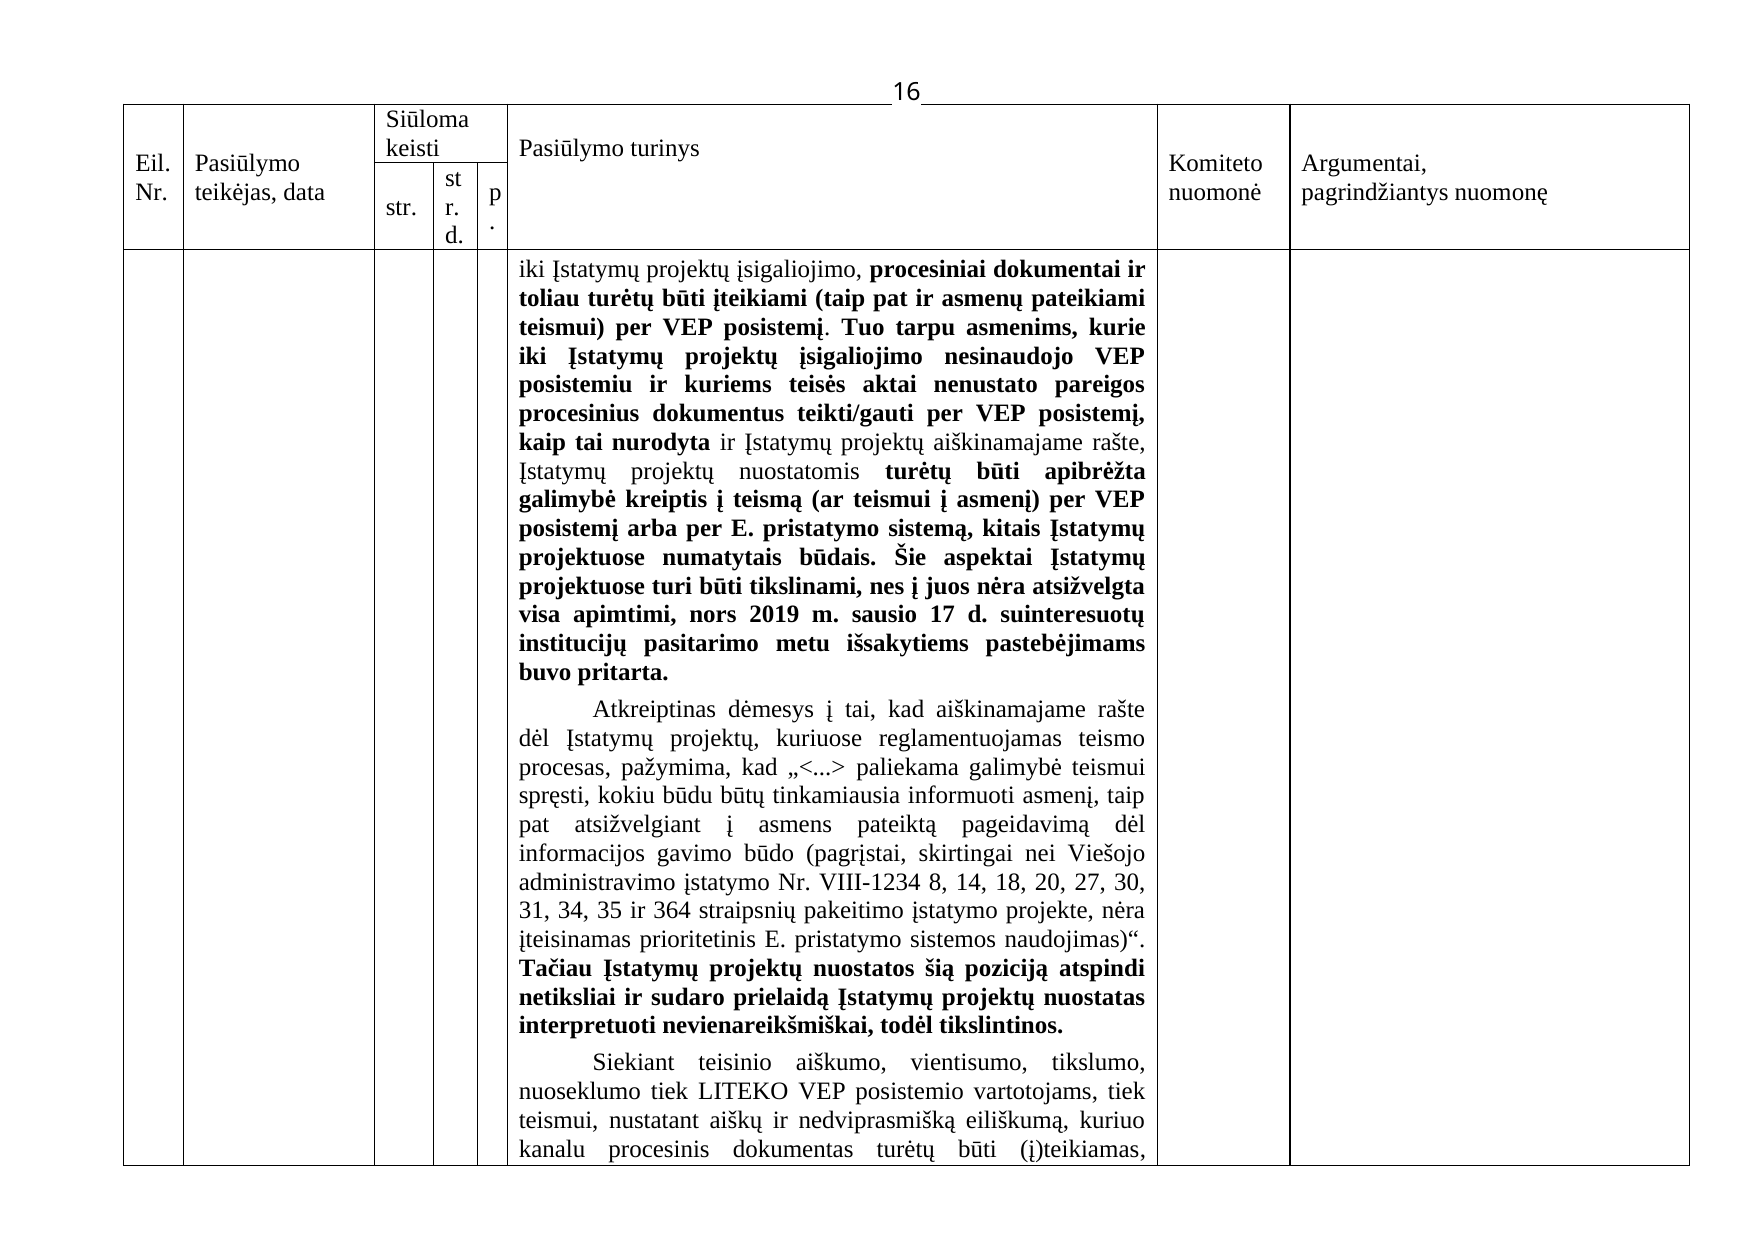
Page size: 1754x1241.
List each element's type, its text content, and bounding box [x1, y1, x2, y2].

table_cell [375, 250, 433, 1165]
table_cell [124, 250, 183, 1165]
table_header Pasiūlymo turinys [508, 105, 1157, 249]
table_cell iki Įstatymų projektų įsigaliojimo, procesiniai dokumentai ir toliau turėtų būti įteikiami (taip pat ir asmenų pateikiami teismui) per VEP posistemį. Tuo tarpu asmenims, kurie iki Įstatymų projektų įsigaliojimo nesinaudojo VEP posistemiu ir kuriems teisės aktai nenustato pareigos procesinius dokumentus teikti/gauti per VEP posistemį, kaip tai nurodyta ir Įstatymų projektų aiškinamajame rašte, Įstatymų projektų nuostatomis turėtų būti apibrėžta galimybė kreiptis į teismą (ar teismui į asmenį) per VEP posistemį arba per E. pristatymo sistemą, kitais Įstatymų projektuose numatytais būdais. Šie aspektai Įstatymų projektuose turi būti tikslinami, nes į juos nėra atsižvelgta visa apimtimi, nors 2019 m. sausio 17 d. suinteresuotų institucijų pasitarimo metu išsakytiems pastebėjimams buvo pritarta. Atkreiptinas dėmesys į tai, kad aiškinamajame rašte dėl Įstatymų projektų, kuriuose reglamentuojamas teismo procesas, pažymima, kad „<...> paliekama galimybė teismui spręsti, kokiu būdu būtų tinkamiausia informuoti asmenį, taip pat atsižvelgiant į asmens pateiktą pageidavimą dėl informacijos gavimo būdo (pagrįstai, skirtingai nei Viešojo administravimo įstatymo Nr. VIII-1234 8, 14, 18, 20, 27, 30, 31, 34, 35 ir 364 straipsnių pakeitimo įstatymo projekte, nėra įteisinamas prioritetinis E. pristatymo sistemos naudojimas)“. Tačiau Įstatymų projektų nuostatos šią poziciją atspindi netiksliai ir sudaro prielaidą Įstatymų projektų nuostatas interpretuoti nevienareikšmiškai, todėl tikslintinos. Siekiant teisinio aiškumo, vientisumo, tikslumo, nuoseklumo tiek LITEKO VEP posistemio vartotojams, tiek teismui, nustatant aiškų ir nedviprasmišką eiliškumą, kuriuo kanalu procesinis dokumentas turėtų būti (į)teikiamas, [508, 250, 1157, 1165]
table_header Pasiūlymo teikėjas, data [184, 105, 374, 249]
table_cell p. [478, 163, 507, 249]
table_cell [1291, 250, 1689, 1165]
table_header Eil. Nr. [124, 105, 183, 249]
table_cell str. d. [434, 163, 477, 249]
table_cell [478, 250, 507, 1165]
table_header Siūloma keisti [375, 105, 507, 162]
table_cell [184, 250, 374, 1165]
table_cell [434, 250, 477, 1165]
table_header Komiteto nuomonė [1158, 105, 1289, 249]
table_header Argumentai, pagrindžiantys nuomonę [1291, 105, 1689, 249]
table_cell str. [375, 163, 433, 249]
table_cell [1158, 250, 1289, 1165]
